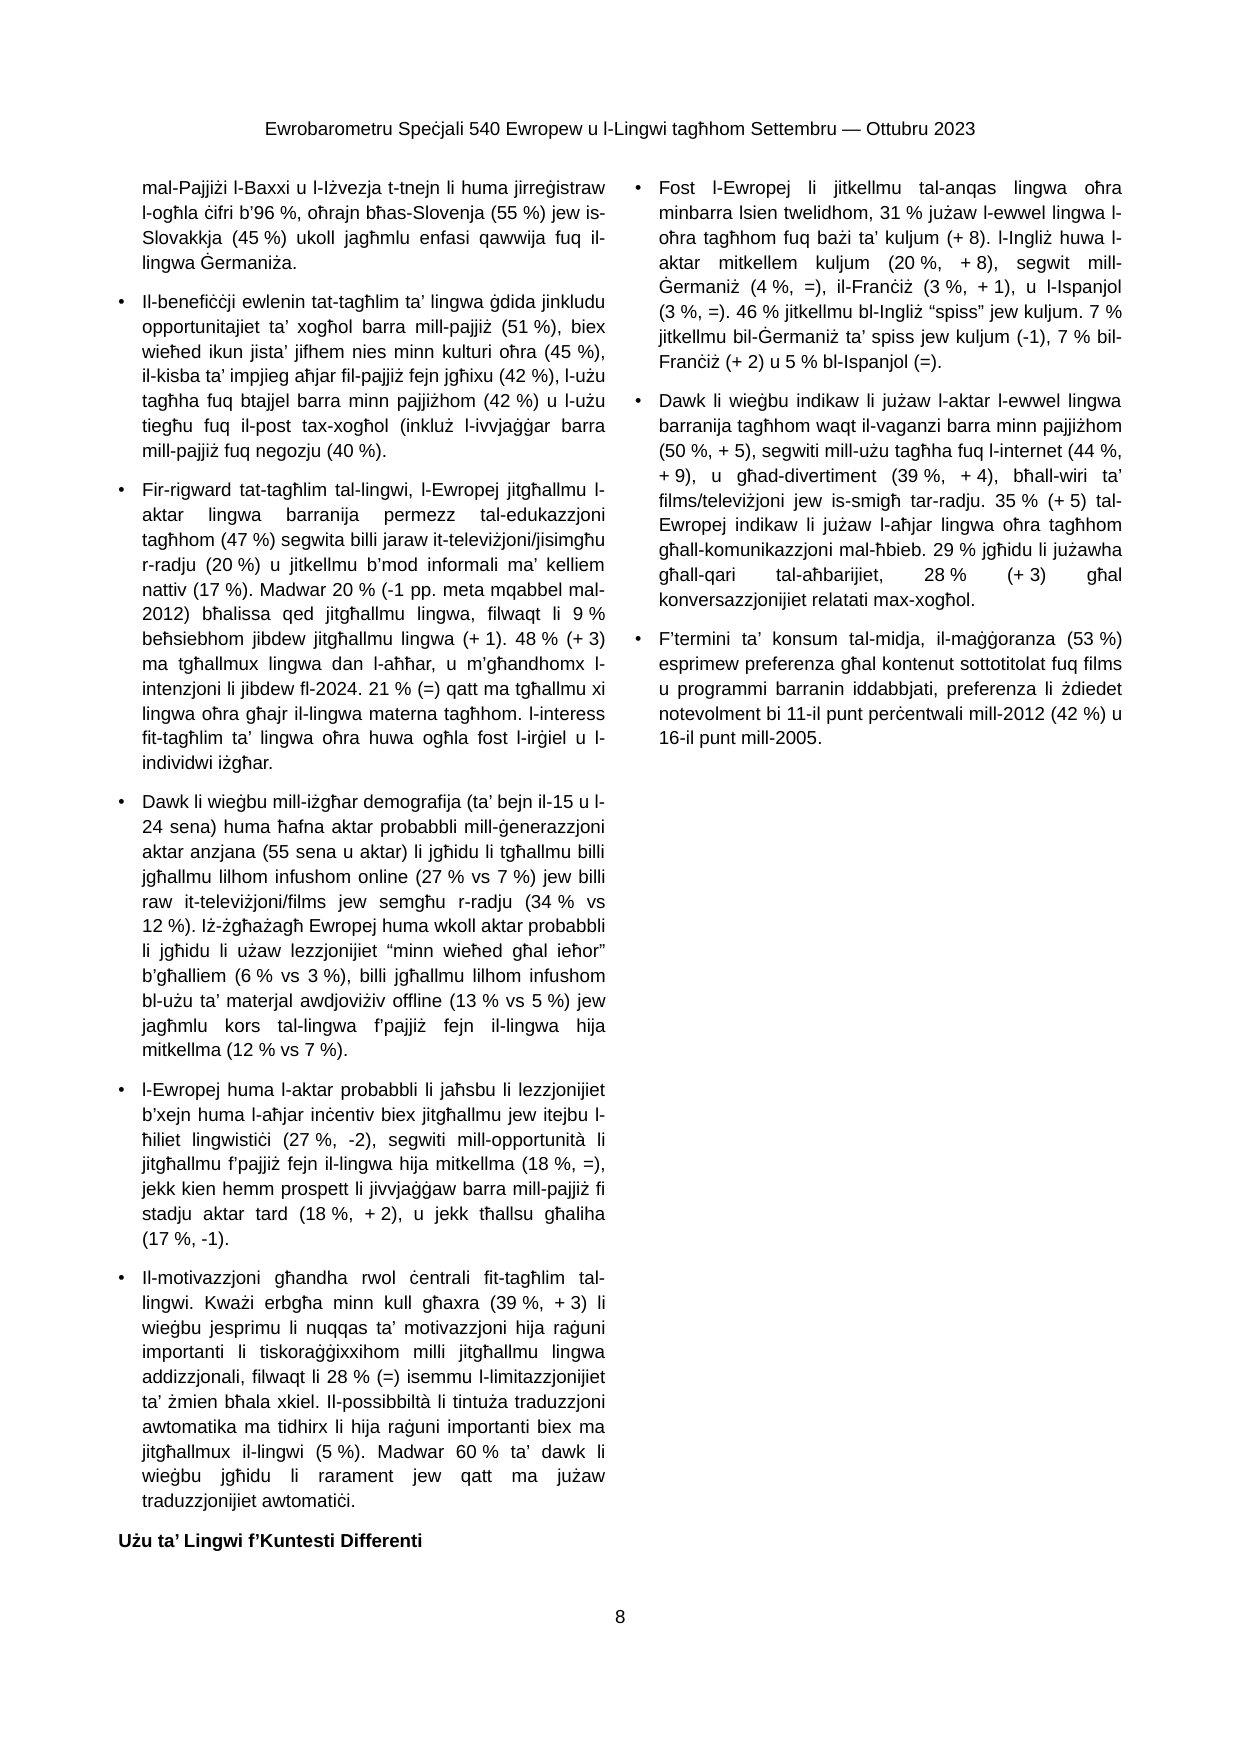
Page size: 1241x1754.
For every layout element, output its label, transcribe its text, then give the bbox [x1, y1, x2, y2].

list Dawk li wieġbu indikaw li jużaw l-aktar l-ewwel lingwa barranija tagħhom waqt il-vaganzi barra minn pajjiżhom (50 %, + 5), segwiti mill-użu tagħha fuq l-internet (44 %, + 9), u għad-divertiment (39 %, + 4), bħall-wiri ta’ films/televiżjoni jew is-smigħ tar-radju. 35 % (+ 5) tal-Ewropej indikaw li jużaw l-aħjar lingwa oħra tagħhom għall-komunikazzjoni mal-ħbieb. 29 % jgħidu li jużawha għall-qari tal-aħbarijiet, 28 % (+ 3) għal konversazzjonijiet relatati max-xogħol. [635, 390, 1122, 610]
list Il-motivazzjoni għandha rwol ċentrali fit-tagħlim tal-lingwi. Kważi erbgħa minn kull għaxra (39 %, + 3) li wieġbu jesprimu li nuqqas ta’ motivazzjoni hija raġuni importanti li tiskoraġġixxihom milli jitgħallmu lingwa addizzjonali, filwaqt li 28 % (=) isemmu l-limitazzjonijiet ta’ żmien bħala xkiel. Il-possibbiltà li tintuża traduzzjoni awtomatika ma tidhirx li hija raġuni importanti biex ma jitgħallmux il-lingwi (5 %). Madwar 60 % ta’ dawk li wieġbu jgħidu li rarament jew qatt ma jużaw traduzzjonijiet awtomatiċi. [118, 1267, 605, 1512]
list Il-benefiċċji ewlenin tat-tagħlim ta’ lingwa ġdida jinkludu opportunitajiet ta’ xogħol barra mill-pajjiż (51 %), biex wieħed ikun jista’ jifhem nies minn kulturi oħra (45 %), il-kisba ta’ impjieg aħjar fil-pajjiż fejn jgħixu (42 %), l-użu tagħha fuq btajjel barra minn pajjiżhom (42 %) u l-użu tiegħu fuq il-post tax-xogħol (inkluż l-ivvjaġġar barra mill-pajjiż fuq negozju (40 %). [118, 291, 605, 461]
list Dawk li wieġbu mill-iżgħar demografija (ta’ bejn il-15 u l-24 sena) huma ħafna aktar probabbli mill-ġenerazzjoni aktar anzjana (55 sena u aktar) li jgħidu li tgħallmu billi jgħallmu lilhom infushom online (27 % vs 7 %) jew billi raw it-televiżjoni/films jew semgħu r-radju (34 % vs 12 %). Iż-żgħażagħ Ewropej huma wkoll aktar probabbli li jgħidu li użaw lezzjonijiet “minn wieħed għal ieħor” b’għalliem (6 % vs 3 %), billi jgħallmu lilhom infushom bl-użu ta’ materjal awdjoviżiv offline (13 % vs 5 %) jew jagħmlu kors tal-lingwa f’pajjiż fejn il-lingwa hija mitkellma (12 % vs 7 %). [118, 791, 605, 1061]
list l-Ewropej huma l-aktar probabbli li jaħsbu li lezzjonijiet b’xejn huma l-aħjar inċentiv biex jitgħallmu jew itejbu l-ħiliet lingwistiċi (27 %, -2), segwiti mill-opportunità li jitgħallmu f’pajjiż fejn il-lingwa hija mitkellma (18 %, =), jekk kien hemm prospett li jivvjaġġaw barra mill-pajjiż fi stadju aktar tard (18 %, + 2), u jekk tħallsu għaliha (17 %, -1). [118, 1079, 605, 1249]
list mal-Pajjiżi l-Baxxi u l-Iżvezja t-tnejn li huma jirreġistraw l-ogħla ċifri b’96 %, oħrajn bħas-Slovenja (55 %) jew is-Slovakkja (45 %) ukoll jagħmlu enfasi qawwija fuq il-lingwa Ġermaniża. [118, 177, 605, 273]
list Fir-rigward tat-tagħlim tal-lingwi, l-Ewropej jitgħallmu l-aktar lingwa barranija permezz tal-edukazzjoni tagħhom (47 %) segwita billi jaraw it-televiżjoni/jisimgħu r-radju (20 %) u jitkellmu b’mod informali ma’ kelliem nattiv (17 %). Madwar 20 % (-1 pp. meta mqabbel mal-2012) bħalissa qed jitgħallmu lingwa, filwaqt li 9 % beħsiebhom jibdew jitgħallmu lingwa (+ 1). 48 % (+ 3) ma tgħallmux lingwa dan l-aħħar, u m’għandhomx l-intenzjoni li jibdew fl-2024. 21 % (=) qatt ma tgħallmu xi lingwa oħra għajr il-lingwa materna tagħhom. l-interess fit-tagħlim ta’ lingwa oħra huwa ogħla fost l-irġiel u l-individwi iżgħar. [118, 479, 605, 773]
list F’termini ta’ konsum tal-midja, il-maġġoranza (53 %) esprimew preferenza għal kontenut sottotitolat fuq films u programmi barranin iddabbjati, preferenza li żdiedet notevolment bi 11-il punt perċentwali mill-2012 (42 %) u 16-il punt mill-2005. [635, 628, 1122, 749]
list Fost l-Ewropej li jitkellmu tal-anqas lingwa oħra minbarra lsien twelidhom, 31 % jużaw l-ewwel lingwa l-oħra tagħhom fuq bażi ta’ kuljum (+ 8). l-Ingliż huwa l-aktar mitkellem kuljum (20 %, + 8), segwit mill-Ġermaniż (4 %, =), il-Franċiż (3 %, + 1), u l-Ispanjol (3 %, =). 46 % jitkellmu bl-Ingliż “spiss” jew kuljum. 7 % jitkellmu bil-Ġermaniż ta’ spiss jew kuljum (-1), 7 % bil-Franċiż (+ 2) u 5 % bl-Ispanjol (=). [635, 177, 1122, 372]
text Użu ta’ Lingwi f’Kuntesti Differenti [118, 1529, 605, 1551]
